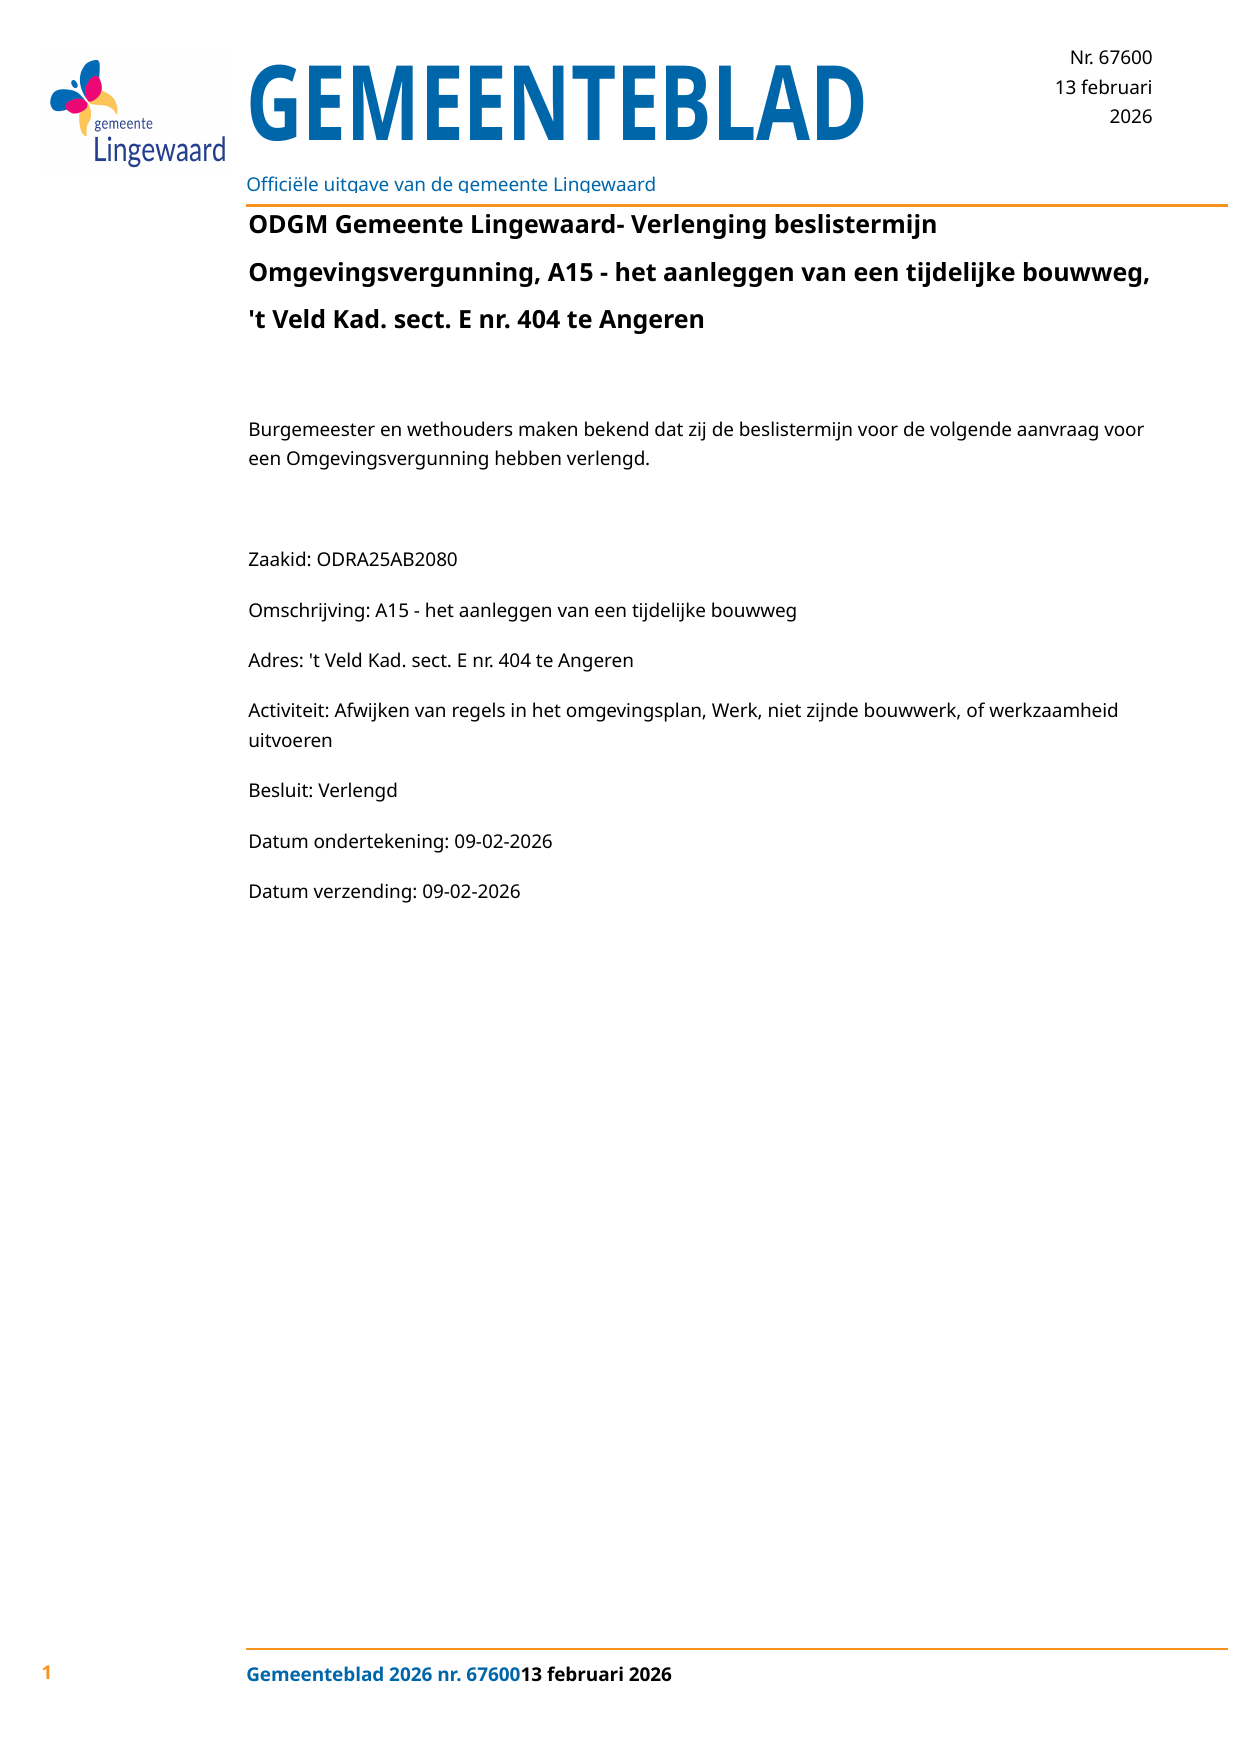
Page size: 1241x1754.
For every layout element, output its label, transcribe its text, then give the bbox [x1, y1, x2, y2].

text Adres: 't Veld Kad. sect. E nr. 404 te Angeren [248, 647, 1152, 673]
text ODGM Gemeente Lingewaard- Verlenging beslistermijn Omgevingsvergunning, A15 - het aanleggen van een tijdelijke bouwweg, 't Veld Kad. sect. E nr. 404 te Angeren [248, 207, 1152, 336]
text Datum verzending: 09-02-2026 [248, 878, 1152, 904]
text Omschrijving: A15 - het aanleggen van een tijdelijke bouwweg [248, 597, 1152, 622]
text Zaakid: ODRA25AB2080 [248, 546, 1152, 572]
text Activiteit: Afwijken van regels in het omgevingsplan, Werk, niet zijnde bouwwerk, of werkzaamheid uitvoeren [248, 698, 1152, 753]
picture [41, 47, 231, 172]
text Datum ondertekening: 09-02-2026 [248, 828, 1152, 854]
text Burgemeester en wethouders maken bekend dat zij de beslistermijn voor de volgende aanvraag voor een Omgevingsvergunning hebben verlengd. [248, 416, 1152, 471]
text Besluit: Verlengd [248, 778, 1152, 803]
